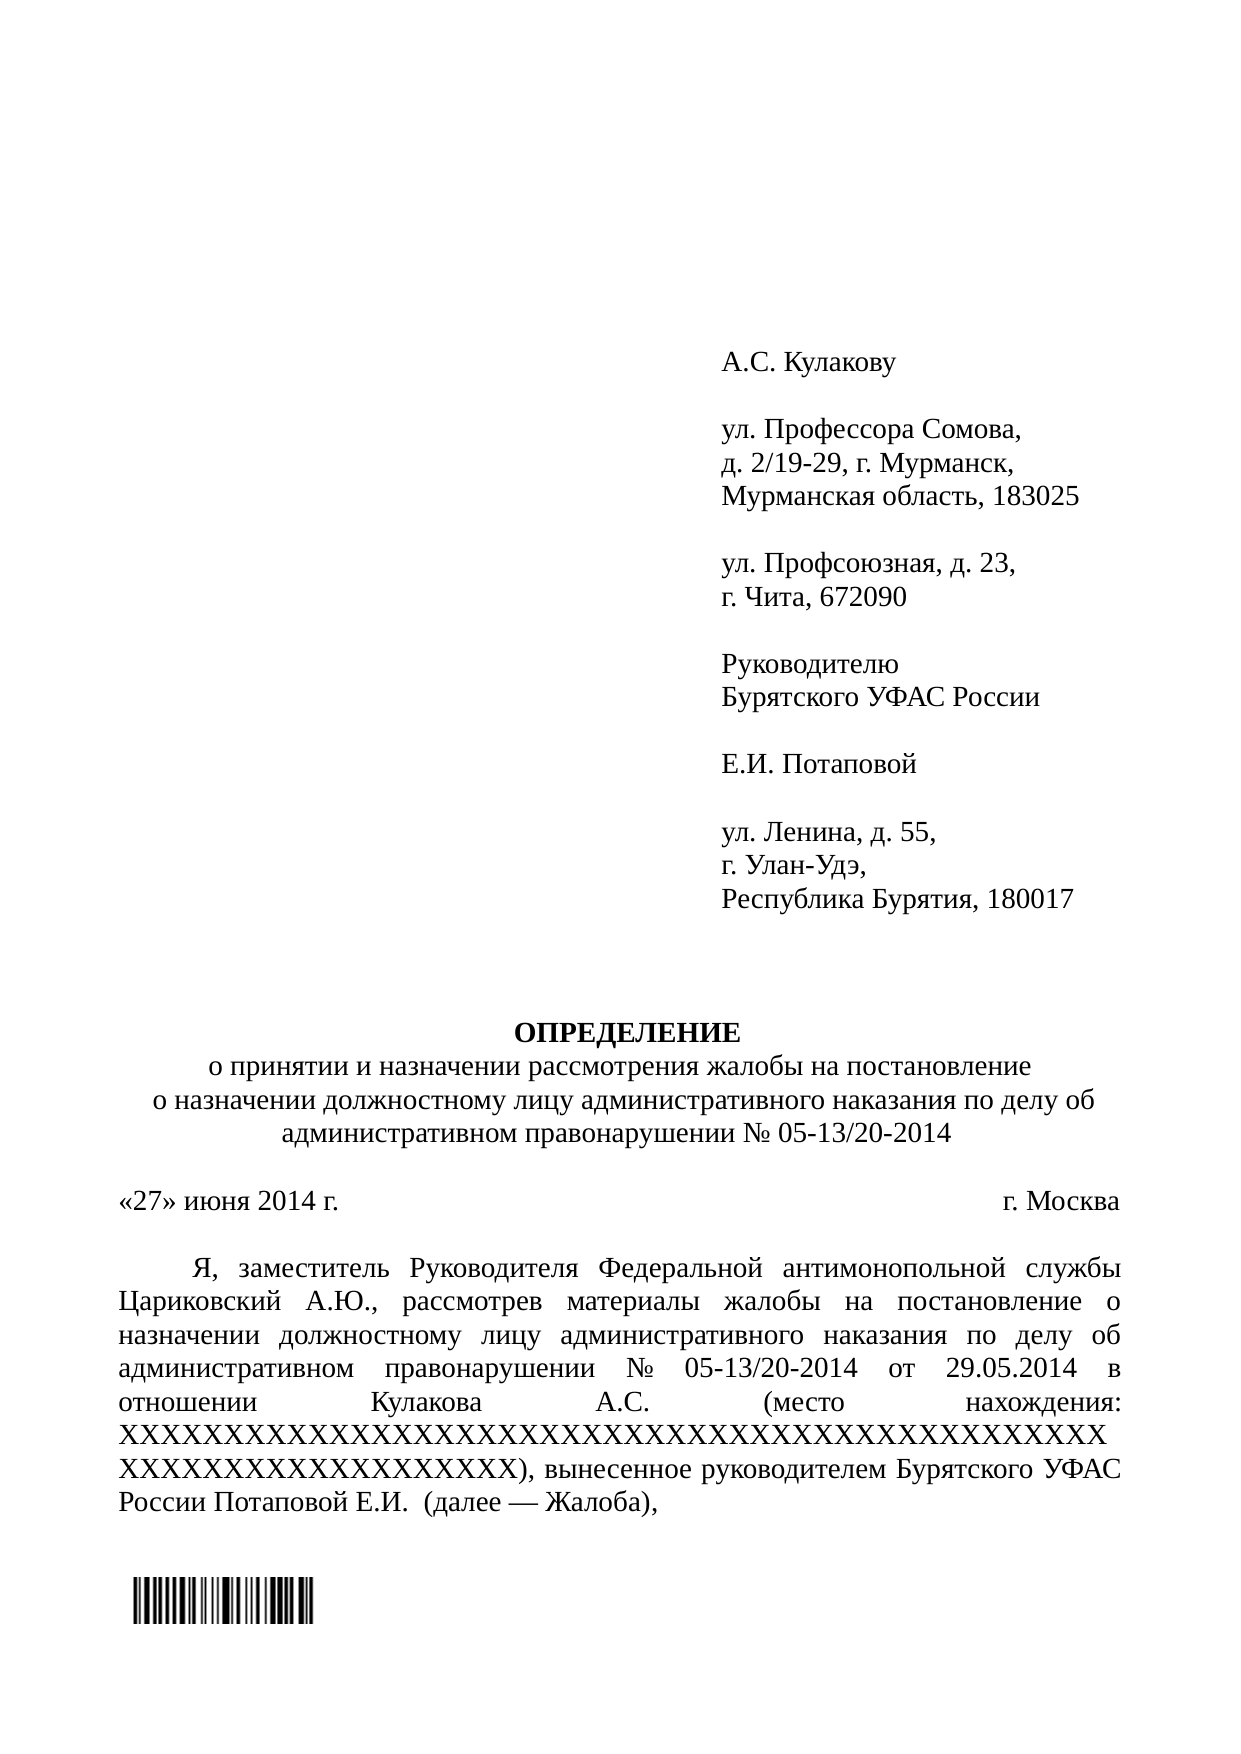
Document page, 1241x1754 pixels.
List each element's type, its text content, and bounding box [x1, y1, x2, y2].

text ОПРЕДЕЛЕНИЕ [118, 1015, 1122, 1048]
text Руководителю [721, 646, 1122, 679]
text А.С. Кулакову [721, 344, 1122, 378]
text Я, заместитель Руководителя Федеральной антимонопольной службы Цариковский А.Ю., рассмотрев материалы жалобы на постановление о назначении должностному лицу административного наказания по делу об административном правонарушении № 05-13/20-2014 от 29.05.2014 в отношении Кулакова А.С. (место нахождения: XXXXXXXXXXXXXXXXXXXXXXXXXXXXXXXXXXXXXXXXXXXXXXXXXXXXXXXXXXXXXXXXXX), вынесенное руководителем Бурятского УФАС России Потаповой Е.И. (далее — Жалоба), [118, 1250, 1122, 1518]
text г. Чита, 672090 [721, 579, 1122, 612]
text г. Улан-Удэ, Республика Бурятия, 180017 [721, 847, 1122, 914]
text о принятии и назначении рассмотрения жалобы на постановление [118, 1048, 1122, 1082]
text Бурятского УФАС России [721, 679, 1122, 713]
text «27» июня 2014 г. г. Москва [118, 1183, 1122, 1216]
picture [118, 1577, 331, 1624]
text ул. Профессора Сомова, д. 2/19-29, г. Мурманск, Мурманская область, 183025 [721, 411, 1122, 512]
text ул. Профсоюзная, д. 23, [721, 545, 1122, 579]
text Е.И. Потаповой [721, 747, 1122, 780]
text ул. Ленина, д. 55, [721, 814, 1122, 847]
text о назначении должностному лицу административного наказания по делу об административном правонарушении № 05-13/20-2014 [118, 1082, 1122, 1149]
